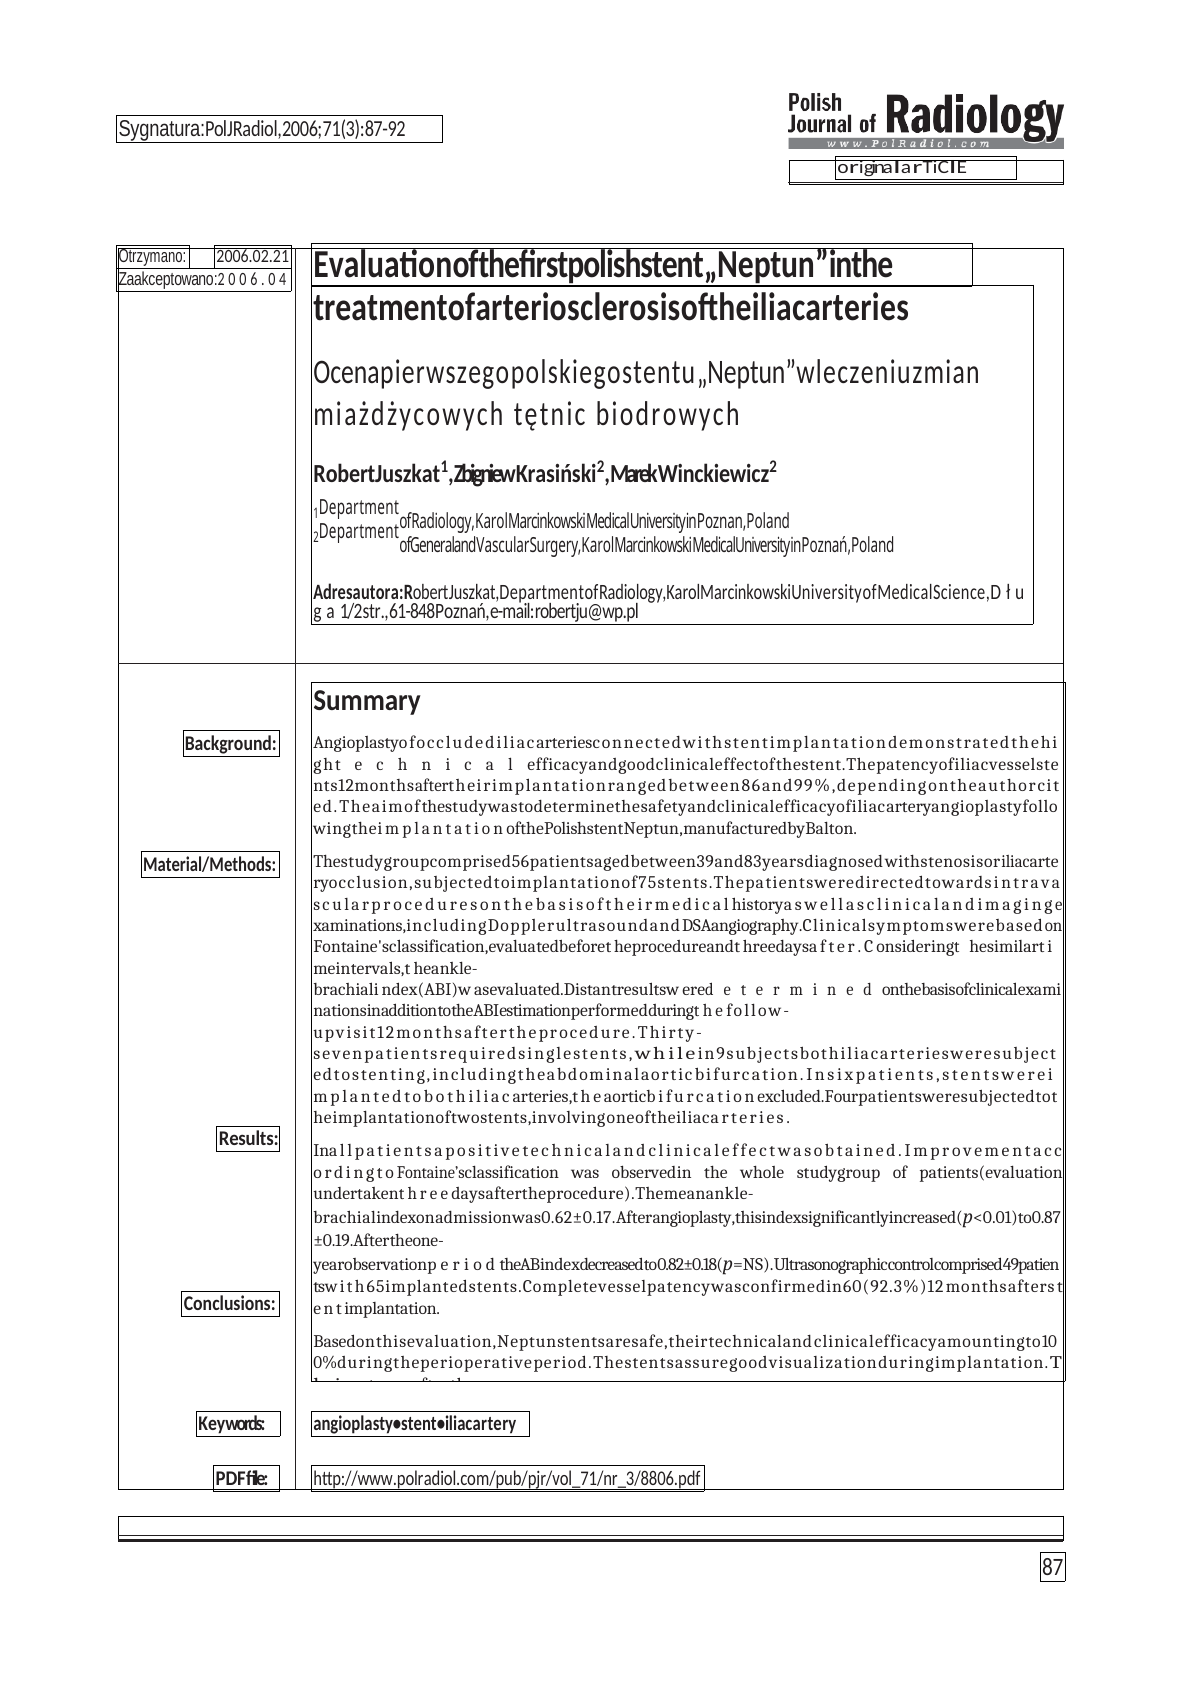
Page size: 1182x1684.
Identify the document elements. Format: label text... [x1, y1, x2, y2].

text Ocenapierwszegopolskiegostentu„Neptun”wleczeniuzmianmiażdżycowych tętnic biodrowych [313, 350, 985, 434]
text 2006.02.21 [216, 249, 291, 267]
picture [788, 90, 1065, 149]
text 1DepartmentofRadiology,KarolMarcinkowskiMedicalUniversityinPoznan,Poland [313, 509, 1033, 533]
text Evaluationofthefirstpolishstent„Neptun”inthe [313, 249, 972, 285]
text Angioplastyofoccludediliacarteriesconnectedwithstentimplantationdemonstratedthehightechnicalefficacyandgoodclinicaleffectofthestent.Thepatencyofiliacvesselstents12monthsaftertheirimplantationrangedbetween86and99%,dependingontheauthorcited.TheaimofthestudywastodeterminethesafetyandclinicalefficacyofiliacarteryangioplastyfollowingtheimplantationofthePolishstentNeptun,manufacturedbyBalton. [313, 733, 1063, 839]
text 2DepartmentofGeneralandVascularSurgery,KarolMarcinkowskiMedicalUniversityinPoznań,Poland [313, 533, 1033, 557]
text Zaakceptowano:2006.04.03 [119, 269, 291, 291]
text Sygnatura:PolJRadiol,2006;71(3):87-92 [118, 116, 442, 142]
text Basedonthisevaluation,Neptunstentsaresafe,theirtechnicalandclinicalefficacyamountingto100%duringtheperioperativeperiod.Thestentsassuregoodvisualizationduringimplantation.Theirpatencyaftertheone-yearobservationperiodprovedtobehigh,beingcomparabletootherpreviouslyusedstents.Furtherinvestigationsarerequired,involvingalongerfollow-upperiod. [313, 1331, 1063, 1381]
text Inallpatientsapositivetechnicalandclinicaleffectwasobtained.ImprovementaccordingtoFontaine’sclassification was observedin the whole studygroup of patients(evaluation undertakenthreedaysaftertheprocedure).Themeanankle-brachialindexonadmissionwas0.62±0.17.Afterangioplasty,thisindexsignificantlyincreased(p<0.01)to0.87±0.19.Aftertheone-yearobservationperiodtheABindexdecreasedto0.82±0.18(p=NS).Ultrasonographiccontrolcomprised49patientswith65implantedstents.Completevesselpatencywasconfirmedin60(92.3%)12monthsafterstentimplantation. [313, 1141, 1063, 1318]
text Conclusions: [184, 1292, 279, 1316]
text RobertJuszkat1,ZbigniewKrasiński2,MarekWinckiewicz2 [313, 455, 1033, 489]
text treatmentofarteriosclerosisoftheiliacarteries [313, 286, 1033, 329]
text http://www.polradiol.com/pub/pjr/vol_71/nr_3/8806.pdf [313, 1466, 704, 1489]
text Background: [184, 731, 279, 755]
text Summary [313, 683, 1063, 717]
text PDFfile: [215, 1466, 279, 1489]
text 87 [1042, 1553, 1065, 1581]
text Thestudygroupcomprised56patientsagedbetween39and83yearsdiagnosedwithstenosisoriliacarteryocclusion,subjectedtoimplantationof75stents.Thepatientsweredirectedtowardsintravascularproceduresonthebasisoftheirmedicalhistoryaswellasclinicalandimagingexaminations,includingDopplerultrasoundandDSAangiography.ClinicalsymptomswerebasedonFontaine'sclassification,evaluatedbeforetheprocedureandthreedaysafter.Consideringthesimilartimeintervals,theankle-brachialindex(ABI)wasevaluated.DistantresultsweredeterminedonthebasisofclinicalexaminationsinadditiontotheABIestimationperformedduringthefollow-upvisit12monthsaftertheprocedure.Thirty-sevenpatientsrequiredsinglestents,whilein9subjectsbothiliacarteriesweresubjectedtostenting,includingtheabdominalaorticbifurcation.Insixpatients,stentswereimplantedtobothiliacarteries,theaorticbifurcationexcluded.Fourpatientsweresubjectedtotheimplantationoftwostents,involvingoneoftheiliacarteries. [313, 851, 1063, 1128]
text originalarTiClE [837, 161, 1016, 178]
text Results: [219, 1127, 279, 1151]
text [313, 244, 972, 248]
text Keywords: [198, 1412, 279, 1436]
text Adresautora:RobertJuszkat,DepartmentofRadiology,KarolMarcinkowskiUniversityofMedicalScience,Długa1/2str.,61-848Poznań,e-mail:robertju@wp.pl [313, 582, 1031, 624]
text angioplasty•stent•iliacartery [313, 1412, 529, 1436]
text Otrzymano: [119, 249, 189, 266]
text Material/Methods: [143, 852, 279, 876]
